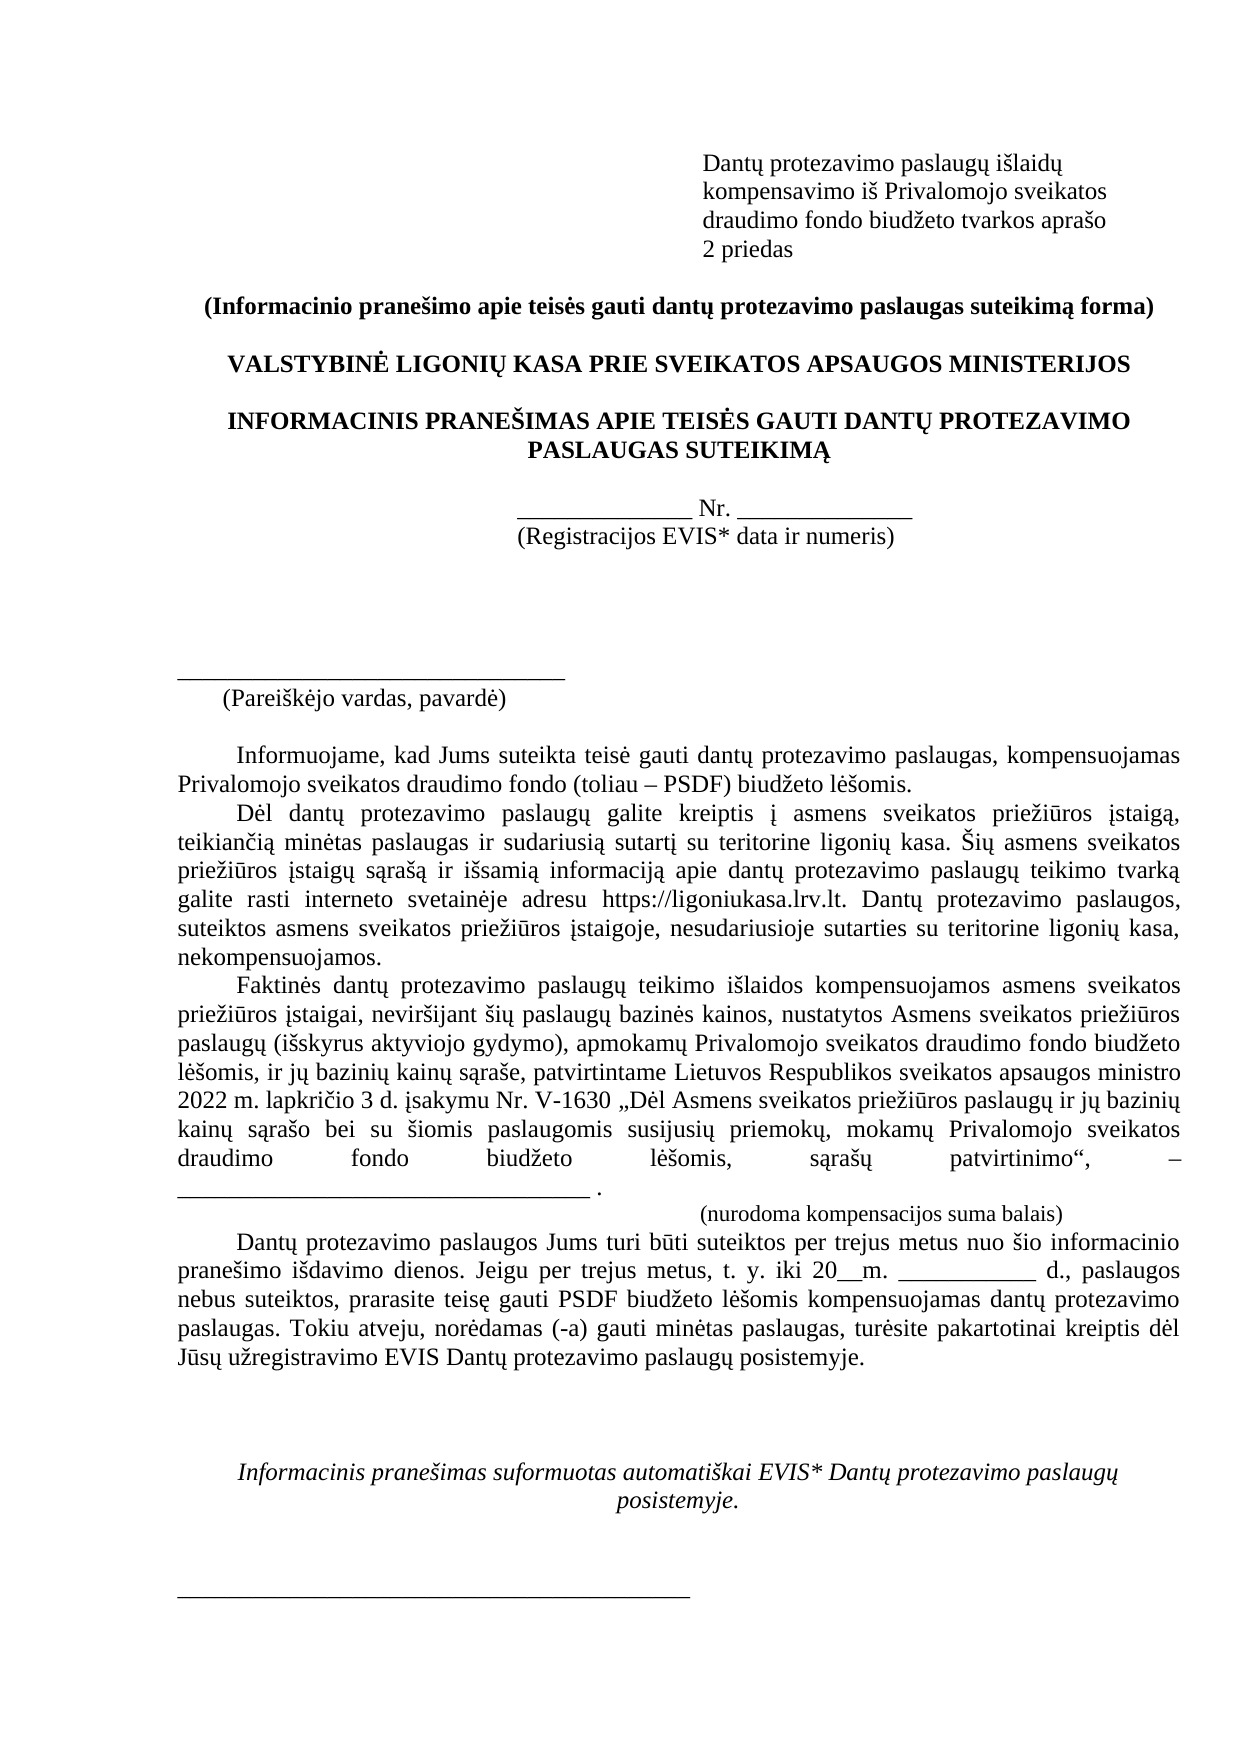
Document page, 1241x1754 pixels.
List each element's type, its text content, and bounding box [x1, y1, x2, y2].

text draudimo fondo biudžeto tvarkos aprašo [702, 205, 1181, 234]
text 2 priedas [702, 234, 1181, 263]
text Dantų protezavimo paslaugos Jums turi būti suteiktos per trejus metus nuo šio informacinio pranešimo išdavimo dienos. Jeigu per trejus metus, t. y. iki 20__m. ___________ d., paslaugos nebus suteiktos, prarasite teisę gauti PSDF biudžeto lėšomis kompensuojamas dantų protezavimo paslaugas. Tokiu atveju, norėdamas (-a) gauti minėtas paslaugas, turėsite pakartotinai kreiptis dėl Jūsų užregistravimo EVIS Dantų protezavimo paslaugų posistemyje. [177, 1227, 1181, 1370]
text _________________________________________ [177, 1572, 1181, 1600]
text Informuojame, kad Jums suteikta teisė gauti dantų protezavimo paslaugas, kompensuojamas Privalomojo sveikatos draudimo fondo (toliau – PSDF) biudžeto lėšomis. [177, 740, 1181, 798]
text _______________________________ [177, 654, 1181, 683]
text Dėl dantų protezavimo paslaugų galite kreiptis į asmens sveikatos priežiūros įstaigą, teikiančią minėtas paslaugas ir sudariusią sutartį su teritorine ligonių kasa. Šių asmens sveikatos priežiūros įstaigų sąrašą ir išsamią informaciją apie dantų protezavimo paslaugų teikimo tvarką galite rasti interneto svetainėje adresu https://ligoniukasa.lrv.lt. Dantų protezavimo paslaugos, suteiktos asmens sveikatos priežiūros įstaigoje, nesudariusioje sutarties su teritorine ligonių kasa, nekompensuojamos. [177, 798, 1181, 970]
text VALSTYBINĖ LIGONIŲ KASA PRIE SVEIKATOS APSAUGOS MINISTERIJOS [177, 349, 1181, 378]
text (Informacinio pranešimo apie teisės gauti dantų protezavimo paslaugas suteikimą forma) [177, 291, 1181, 320]
text (Pareiškėjo vardas, pavardė) [177, 683, 1181, 712]
table_header [425, 493, 517, 625]
text Informacinis pranešimas suformuotas automatiškai EVIS* Dantų protezavimo paslaugų posistemyje. [177, 1457, 1181, 1514]
text INFORMACINIS PRANEŠIMAS APIE TEISĖS GAUTI DANTŲ PROTEZAVIMO PASLAUGAS SUTEIKIMĄ [177, 406, 1181, 464]
text (nurodoma kompensacijos suma balais) [177, 1200, 1181, 1227]
text kompensavimo iš Privalomojo sveikatos [702, 176, 1181, 205]
text Dantų protezavimo paslaugų išlaidų [702, 148, 1181, 176]
text Faktinės dantų protezavimo paslaugų teikimo išlaidos kompensuojamos asmens sveikatos priežiūros įstaigai, neviršijant šių paslaugų bazinės kainos, nustatytos Asmens sveikatos priežiūros paslaugų (išskyrus aktyviojo gydymo), apmokamų Privalomojo sveikatos draudimo fondo biudžeto lėšomis, ir jų bazinių kainų sąraše, patvirtintame Lietuvos Respublikos sveikatos apsaugos ministro 2022 m. lapkričio 3 d. įsakymu Nr. V-1630 „Dėl Asmens sveikatos priežiūros paslaugų ir jų bazinių kainų sąrašo bei su šiomis paslaugomis susijusių priemokų, mokamų Privalomojo sveikatos draudimo fondo biudžeto lėšomis, sąrašų patvirtinimo“, – _________________________________ . [177, 970, 1181, 1200]
table_header ______________ Nr. ______________ (Registracijos EVIS* data ir numeris) [517, 493, 922, 625]
table_header [177, 493, 425, 625]
